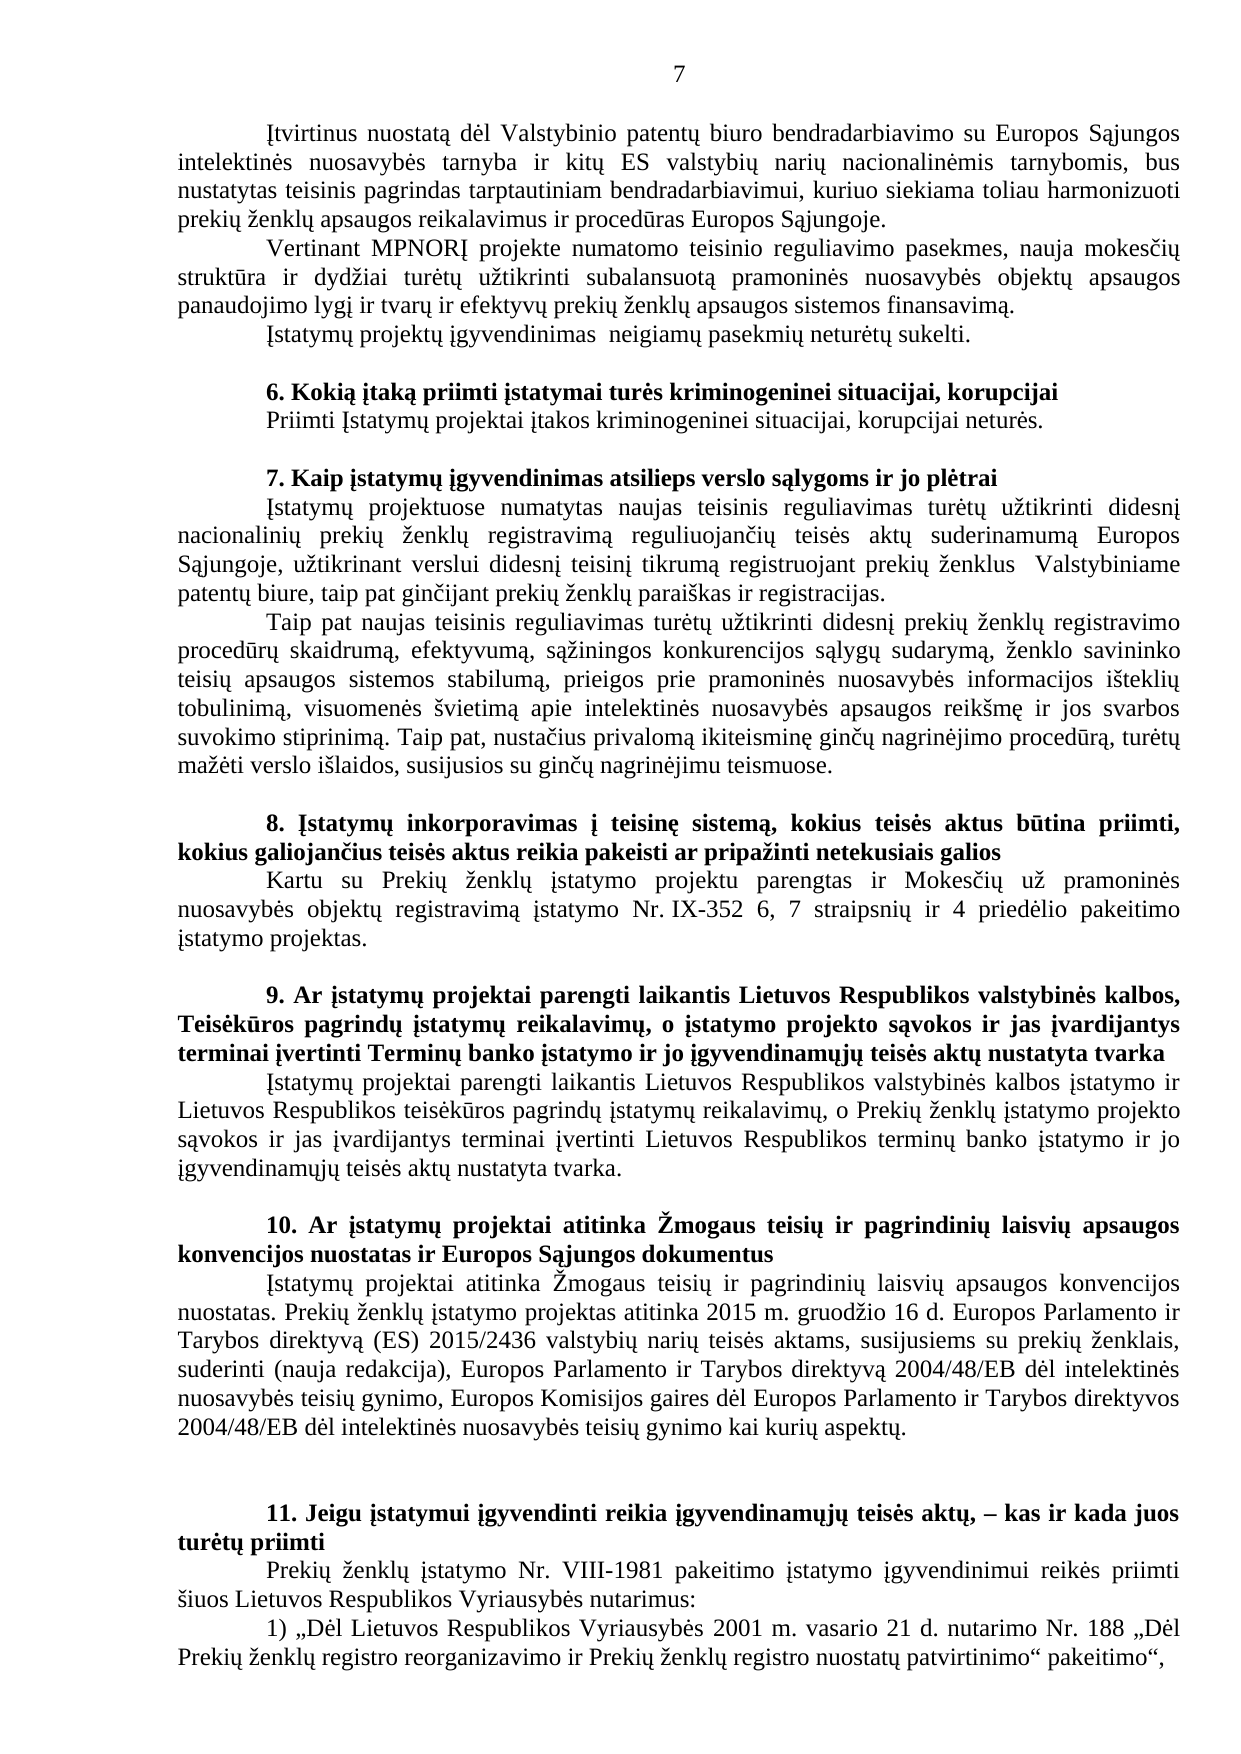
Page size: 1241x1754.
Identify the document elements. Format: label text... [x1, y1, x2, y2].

text Įstatymų projektų įgyvendinimas neigiamų pasekmių neturėtų sukelti. [177, 319, 1181, 348]
text Įstatymų projektai parengti laikantis Lietuvos Respublikos valstybinės kalbos įstatymo ir Lietuvos Respublikos teisėkūros pagrindų įstatymų reikalavimų, o Prekių ženklų įstatymo projekto sąvokos ir jas įvardijantys terminai įvertinti Lietuvos Respublikos terminų banko įstatymo ir jo įgyvendinamųjų teisės aktų nustatyta tvarka. [177, 1067, 1181, 1182]
text Taip pat naujas teisinis reguliavimas turėtų užtikrinti didesnį prekių ženklų registravimo procedūrų skaidrumą, efektyvumą, sąžiningos konkurencijos sąlygų sudarymą, ženklo savininko teisių apsaugos sistemos stabilumą, prieigos prie pramoninės nuosavybės informacijos išteklių tobulinimą, visuomenės švietimą apie intelektinės nuosavybės apsaugos reikšmę ir jos svarbos suvokimo stiprinimą. Taip pat, nustačius privalomą ikiteisminę ginčų nagrinėjimo procedūrą, turėtų mažėti verslo išlaidos, susijusios su ginčų nagrinėjimu teismuose. [177, 607, 1181, 779]
text Kartu su Prekių ženklų įstatymo projektu parengtas ir Mokesčių už pramoninės nuosavybės objektų registravimą įstatymo Nr. IX-352 6, 7 straipsnių ir 4 priedėlio pakeitimo įstatymo projektas. [177, 866, 1181, 952]
text Įtvirtinus nuostatą dėl Valstybinio patentų biuro bendradarbiavimo su Europos Sąjungos intelektinės nuosavybės tarnyba ir kitų ES valstybių narių nacionalinėmis tarnybomis, bus nustatytas teisinis pagrindas tarptautiniam bendradarbiavimui, kuriuo siekiama toliau harmonizuoti prekių ženklų apsaugos reikalavimus ir procedūras Europos Sąjungoje. [177, 118, 1181, 233]
text Įstatymų projektuose numatytas naujas teisinis reguliavimas turėtų užtikrinti didesnį nacionalinių prekių ženklų registravimą reguliuojančių teisės aktų suderinamumą Europos Sąjungoje, užtikrinant verslui didesnį teisinį tikrumą registruojant prekių ženklus Valstybiniame patentų biure, taip pat ginčijant prekių ženklų paraiškas ir registracijas. [177, 492, 1181, 607]
text 9. Ar įstatymų projektai parengti laikantis Lietuvos Respublikos valstybinės kalbos, Teisėkūros pagrindų įstatymų reikalavimų, o įstatymo projekto sąvokos ir jas įvardijantys terminai įvertinti Terminų banko įstatymo ir jo įgyvendinamųjų teisės aktų nustatyta tvarka [177, 981, 1181, 1067]
text Įstatymų projektai atitinka Žmogaus teisių ir pagrindinių laisvių apsaugos konvencijos nuostatas. Prekių ženklų įstatymo projektas atitinka 2015 m. gruodžio 16 d. Europos Parlamento ir Tarybos direktyvą (ES) 2015/2436 valstybių narių teisės aktams, susijusiems su prekių ženklais, suderinti (nauja redakcija), Europos Parlamento ir Tarybos direktyvą 2004/48/EB dėl intelektinės nuosavybės teisių gynimo, Europos Komisijos gaires dėl Europos Parlamento ir Tarybos direktyvos 2004/48/EB dėl intelektinės nuosavybės teisių gynimo kai kurių aspektų. [177, 1268, 1181, 1441]
text 8. Įstatymų inkorporavimas į teisinę sistemą, kokius teisės aktus būtina priimti, kokius galiojančius teisės aktus reikia pakeisti ar pripažinti netekusiais galios [177, 808, 1181, 866]
text Prekių ženklų įstatymo Nr. VIII-1981 pakeitimo įstatymo įgyvendinimui reikės priimti šiuos Lietuvos Respublikos Vyriausybės nutarimus: [177, 1556, 1181, 1613]
text Vertinant MPNORĮ projekte numatomo teisinio reguliavimo pasekmes, nauja mokesčių struktūra ir dydžiai turėtų užtikrinti subalansuotą pramoninės nuosavybės objektų apsaugos panaudojimo lygį ir tvarų ir efektyvų prekių ženklų apsaugos sistemos finansavimą. [177, 233, 1181, 319]
text 11. Jeigu įstatymui įgyvendinti reikia įgyvendinamųjų teisės aktų, – kas ir kada juos turėtų priimti [177, 1498, 1181, 1556]
text 10. Ar įstatymų projektai atitinka Žmogaus teisių ir pagrindinių laisvių apsaugos konvencijos nuostatas ir Europos Sąjungos dokumentus [177, 1211, 1181, 1268]
text 1) „Dėl Lietuvos Respublikos Vyriausybės 2001 m. vasario 21 d. nutarimo Nr. 188 „Dėl Prekių ženklų registro reorganizavimo ir Prekių ženklų registro nuostatų patvirtinimo“ pakeitimo“, [177, 1613, 1181, 1671]
text Priimti Įstatymų projektai įtakos kriminogeninei situacijai, korupcijai neturės. [177, 406, 1181, 434]
text 6. Kokią įtaką priimti įstatymai turės kriminogeninei situacijai, korupcijai [177, 377, 1181, 406]
text 7. Kaip įstatymų įgyvendinimas atsilieps verslo sąlygoms ir jo plėtrai [177, 463, 1181, 492]
